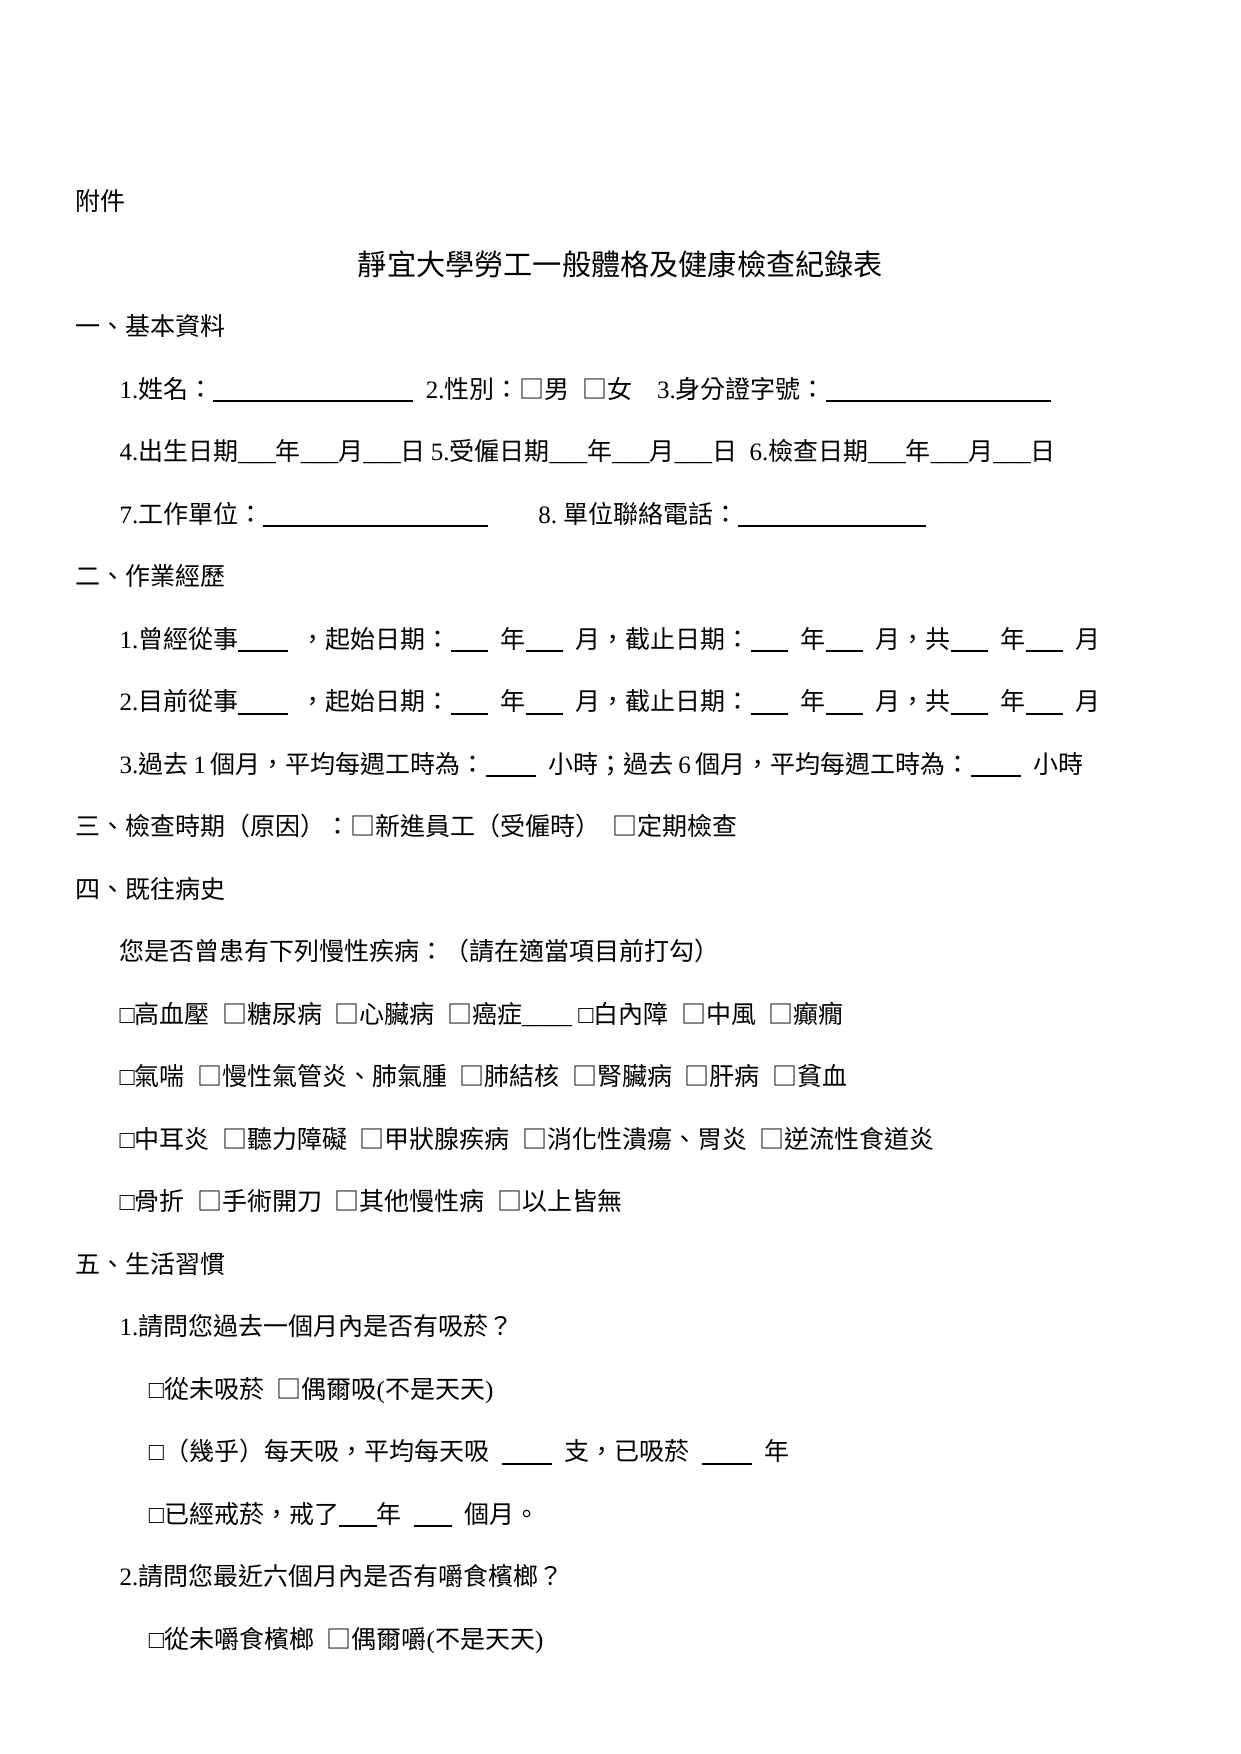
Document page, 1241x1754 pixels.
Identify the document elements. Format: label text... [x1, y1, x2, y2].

text 三、檢查時期（原因）：□新進員工（受僱時） □定期檢查 [75, 783, 1165, 846]
text 2.請問您最近六個月內是否有嚼食檳榔？ [75, 1533, 1165, 1596]
text □已經戒菸，戒了 年 個月。 [75, 1471, 1165, 1533]
text 靜宜大學勞工一般體格及健康檢查紀錄表 [75, 221, 1165, 283]
text 二、作業經歷 [75, 533, 1165, 596]
text 1.姓名： 2.性別：□男 □女 3.身分證字號： [119, 346, 1165, 408]
text □高血壓 □糖尿病 □心臟病 □癌症____ □白內障 □中風 □癲癇 [75, 971, 1165, 1033]
text 四、既往病史 [75, 846, 1165, 908]
text 2.目前從事 ，起始日期： 年 月，截止日期： 年 月，共 年 月 [75, 658, 1165, 721]
text 一、基本資料 [75, 283, 1165, 346]
text 1.曾經從事 ，起始日期： 年 月，截止日期： 年 月，共 年 月 [75, 596, 1165, 658]
text 3.過去1個月，平均每週工時為： 小時；過去6個月，平均每週工時為： 小時 [75, 721, 1165, 783]
text 4.出生日期___年___月___日5.受僱日期___年___月___日 6.檢查日期___年___月___日 [119, 408, 1165, 471]
text □從未嚼食檳榔 □偶爾嚼(不是天天) [75, 1596, 1165, 1658]
text □氣喘 □慢性氣管炎、肺氣腫 □肺結核 □腎臟病 □肝病 □貧血 [75, 1033, 1165, 1096]
text □中耳炎 □聽力障礙 □甲狀腺疾病 □消化性潰瘍、胃炎 □逆流性食道炎 [75, 1096, 1165, 1158]
text 五、生活習慣 [75, 1221, 1165, 1283]
text 1.請問您過去一個月內是否有吸菸？ [75, 1283, 1165, 1346]
text 您是否曾患有下列慢性疾病：（請在適當項目前打勾） [75, 908, 1165, 971]
text 附件 [75, 158, 1165, 221]
text □從未吸菸 □偶爾吸(不是天天) [119, 1346, 1165, 1408]
text □骨折 □手術開刀 □其他慢性病 □以上皆無 [75, 1158, 1165, 1221]
text 7.工作單位： 8. 單位聯絡電話： [75, 471, 1165, 533]
text □（幾乎）每天吸，平均每天吸 支，已吸菸 年 [75, 1408, 1165, 1471]
